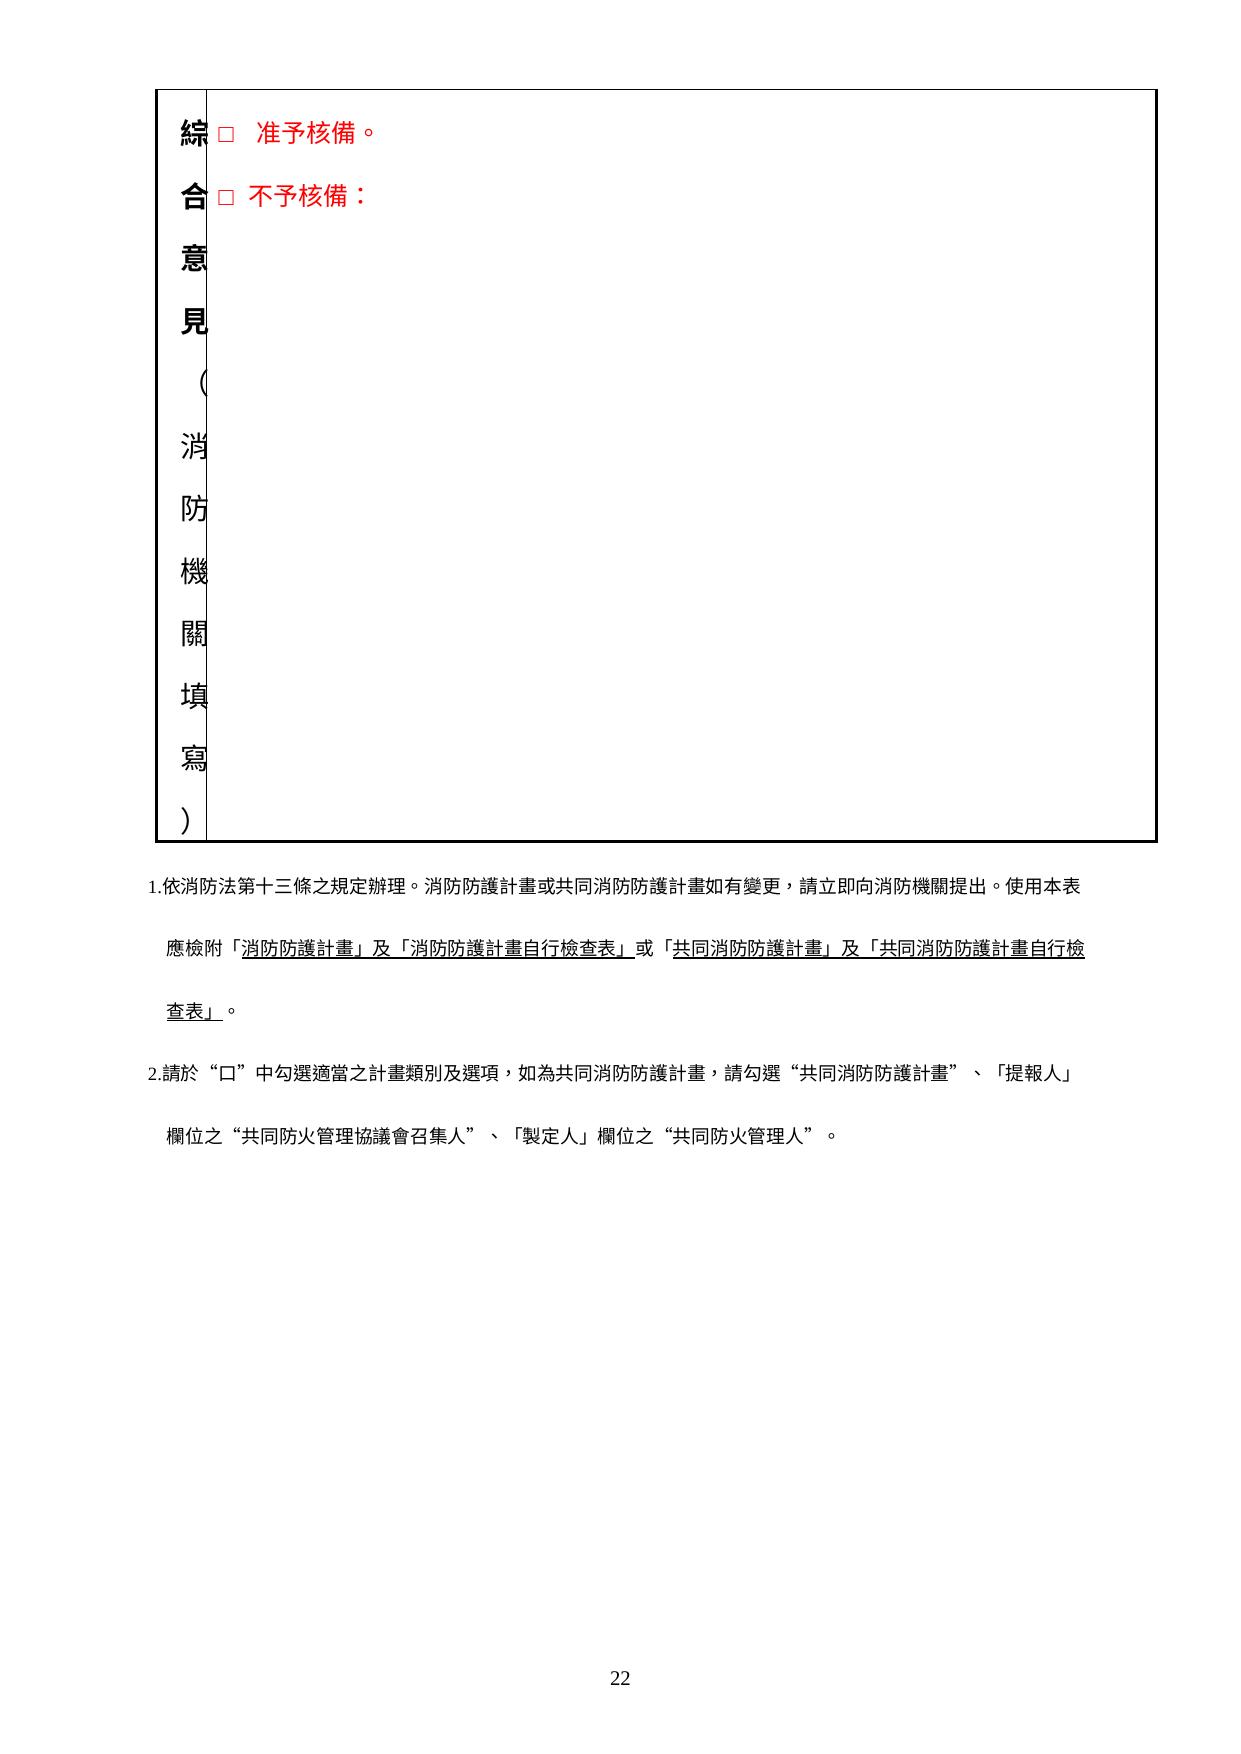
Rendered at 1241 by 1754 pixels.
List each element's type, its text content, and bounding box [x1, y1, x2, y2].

text 2.請於“口”中勾選適當之計畫類別及選項，如為共同消防防護計畫，請勾選“共同消防防護計畫”、「提報人」欄位之“共同防火管理協議會召集人”、「製定人」欄位之“共同防火管理人”。 [148, 1031, 1092, 1156]
text 1.依消防法第十三條之規定辦理。消防防護計畫或共同消防防護計畫如有變更，請立即向消防機關提出。使用本表應檢附「消防防護計畫」及「消防防護計畫自行檢查表」或「共同消防防護計畫」及「共同消防防護計畫自行檢查表」。 [148, 843, 1092, 1031]
table_cell 准予核備。 □ 不予核備： [207, 90, 1155, 840]
table_cell 綜合意見（消防機關填寫） [158, 90, 206, 840]
